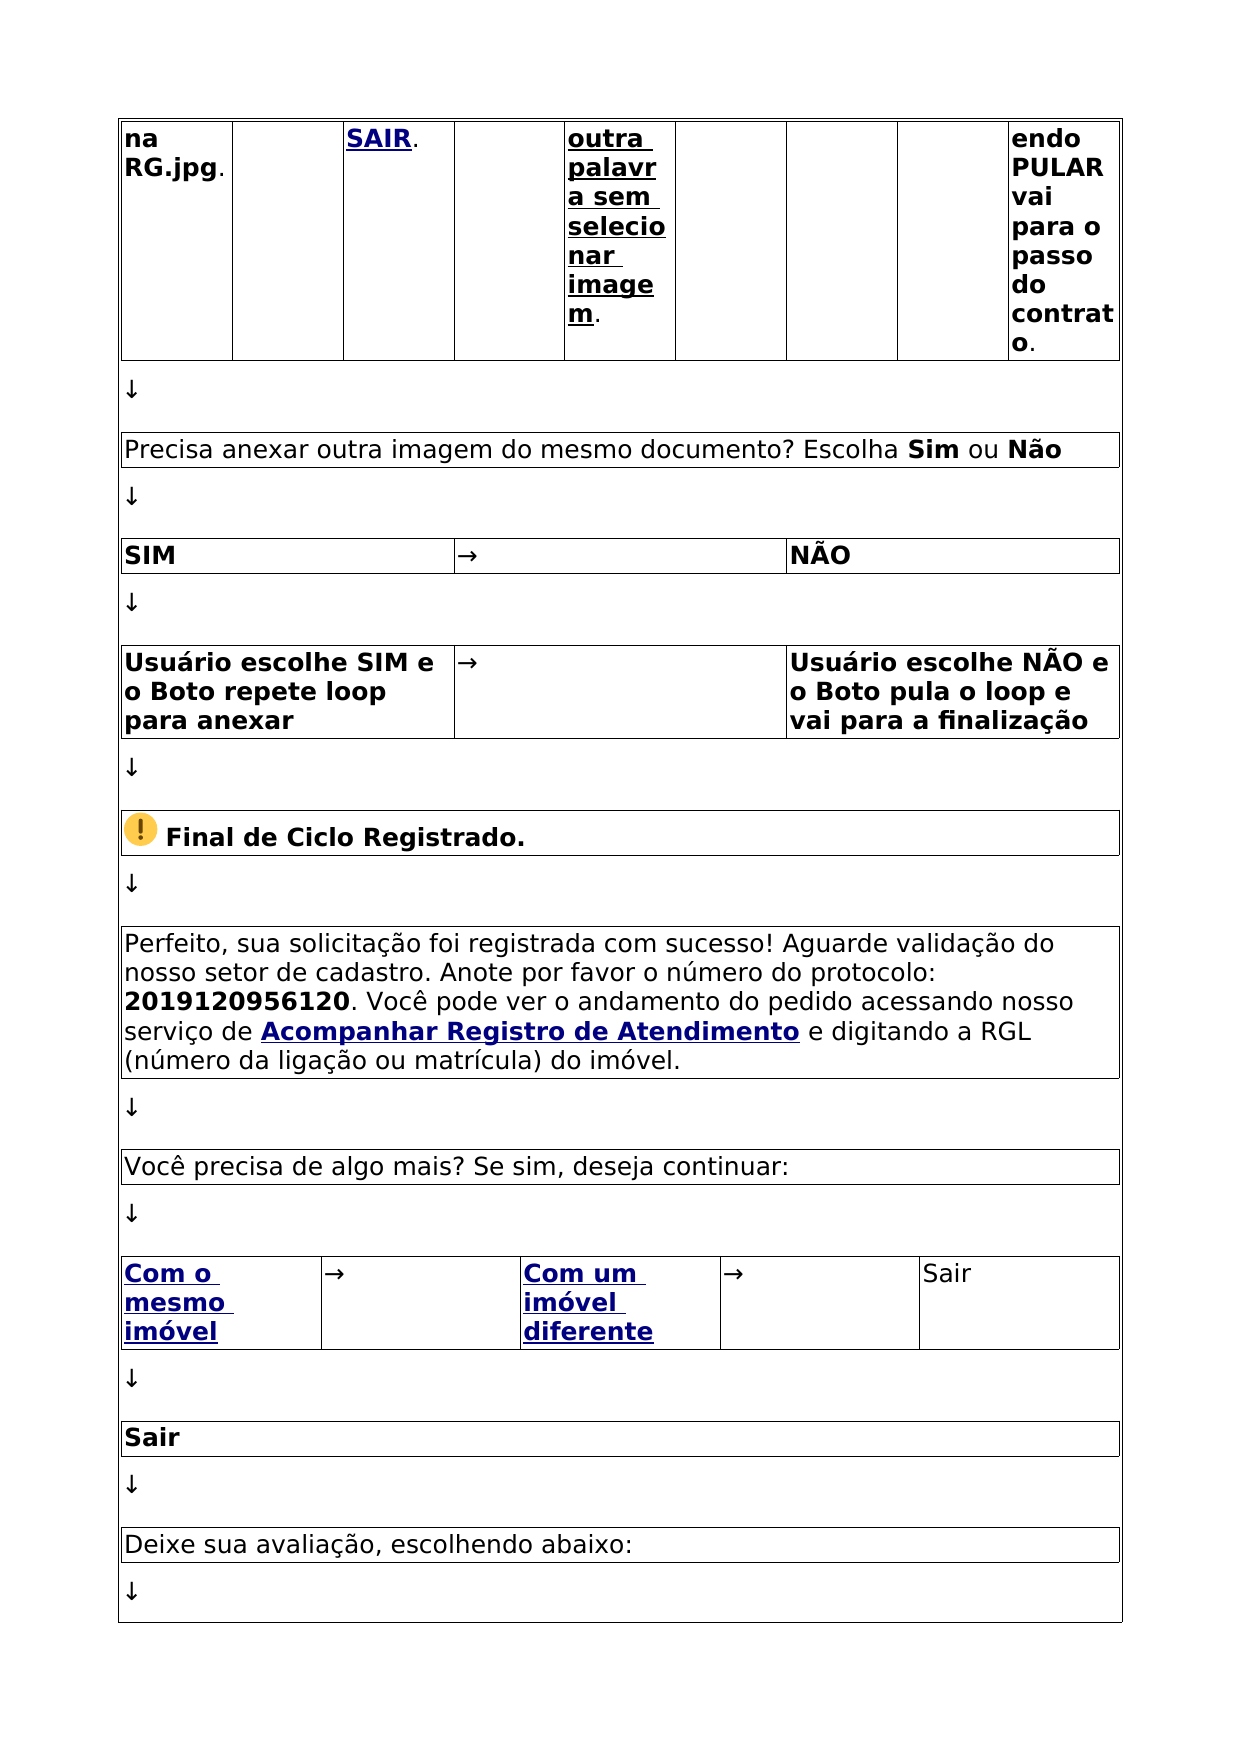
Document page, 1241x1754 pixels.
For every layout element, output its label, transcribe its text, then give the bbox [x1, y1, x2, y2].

table_header Perfeito, sua solicitação foi registrada com sucesso! Aguarde validação do nosso setor de cadastro. Anote por favor o número do protocolo: 2019120956120. Você pode ver o andamento do pedido acessando nosso serviço de Acompanhar Registro de Atendimento e digitando a RGL (número da ligação ou matrícula) do imóvel. [122, 927, 1119, 1078]
table_header Com um imóvel diferente [521, 1257, 720, 1349]
table_header SIM [122, 539, 454, 573]
table_header [787, 122, 897, 360]
table_header → [322, 1257, 520, 1349]
table_header outra palavra sem selecionar imagem. [565, 122, 675, 360]
table_header Você precisa de algo mais? Se sim, deseja continuar: [122, 1150, 1119, 1184]
table_header → [721, 1257, 919, 1349]
table_header Sair [122, 1422, 1119, 1456]
table_header [898, 122, 1008, 360]
table_header Sair [920, 1257, 1119, 1349]
table_header endo PULAR vai para o passo do contrato. [1009, 122, 1119, 360]
table_header → [455, 646, 786, 738]
table_header Final de Ciclo Registrado. [122, 811, 1119, 855]
table_header Usuário escolhe NÃO e o Boto pula o loop e vai para a finalização [787, 646, 1119, 738]
table_header SAIR. [344, 122, 454, 360]
table_header Precisa anexar outra imagem do mesmo documento? Escolha Sim ou Não [122, 433, 1119, 467]
table_header → [455, 539, 786, 573]
table_header Usuário escolhe SIM e o Boto repete loop para anexar [122, 646, 454, 738]
table_header Com o mesmo imóvel [122, 1257, 321, 1349]
table_header [676, 122, 786, 360]
table_header NÃO [787, 539, 1119, 573]
table_header [455, 122, 564, 360]
table_header Deixe sua avaliação, escolhendo abaixo: [122, 1528, 1119, 1562]
table_header [233, 122, 343, 360]
table_header ↓ ↓ ↓ ↓ ↓ ↓ ↓ ↓ ↓ ↓ [119, 119, 1122, 1622]
table_header na RG.jpg. [122, 122, 232, 360]
